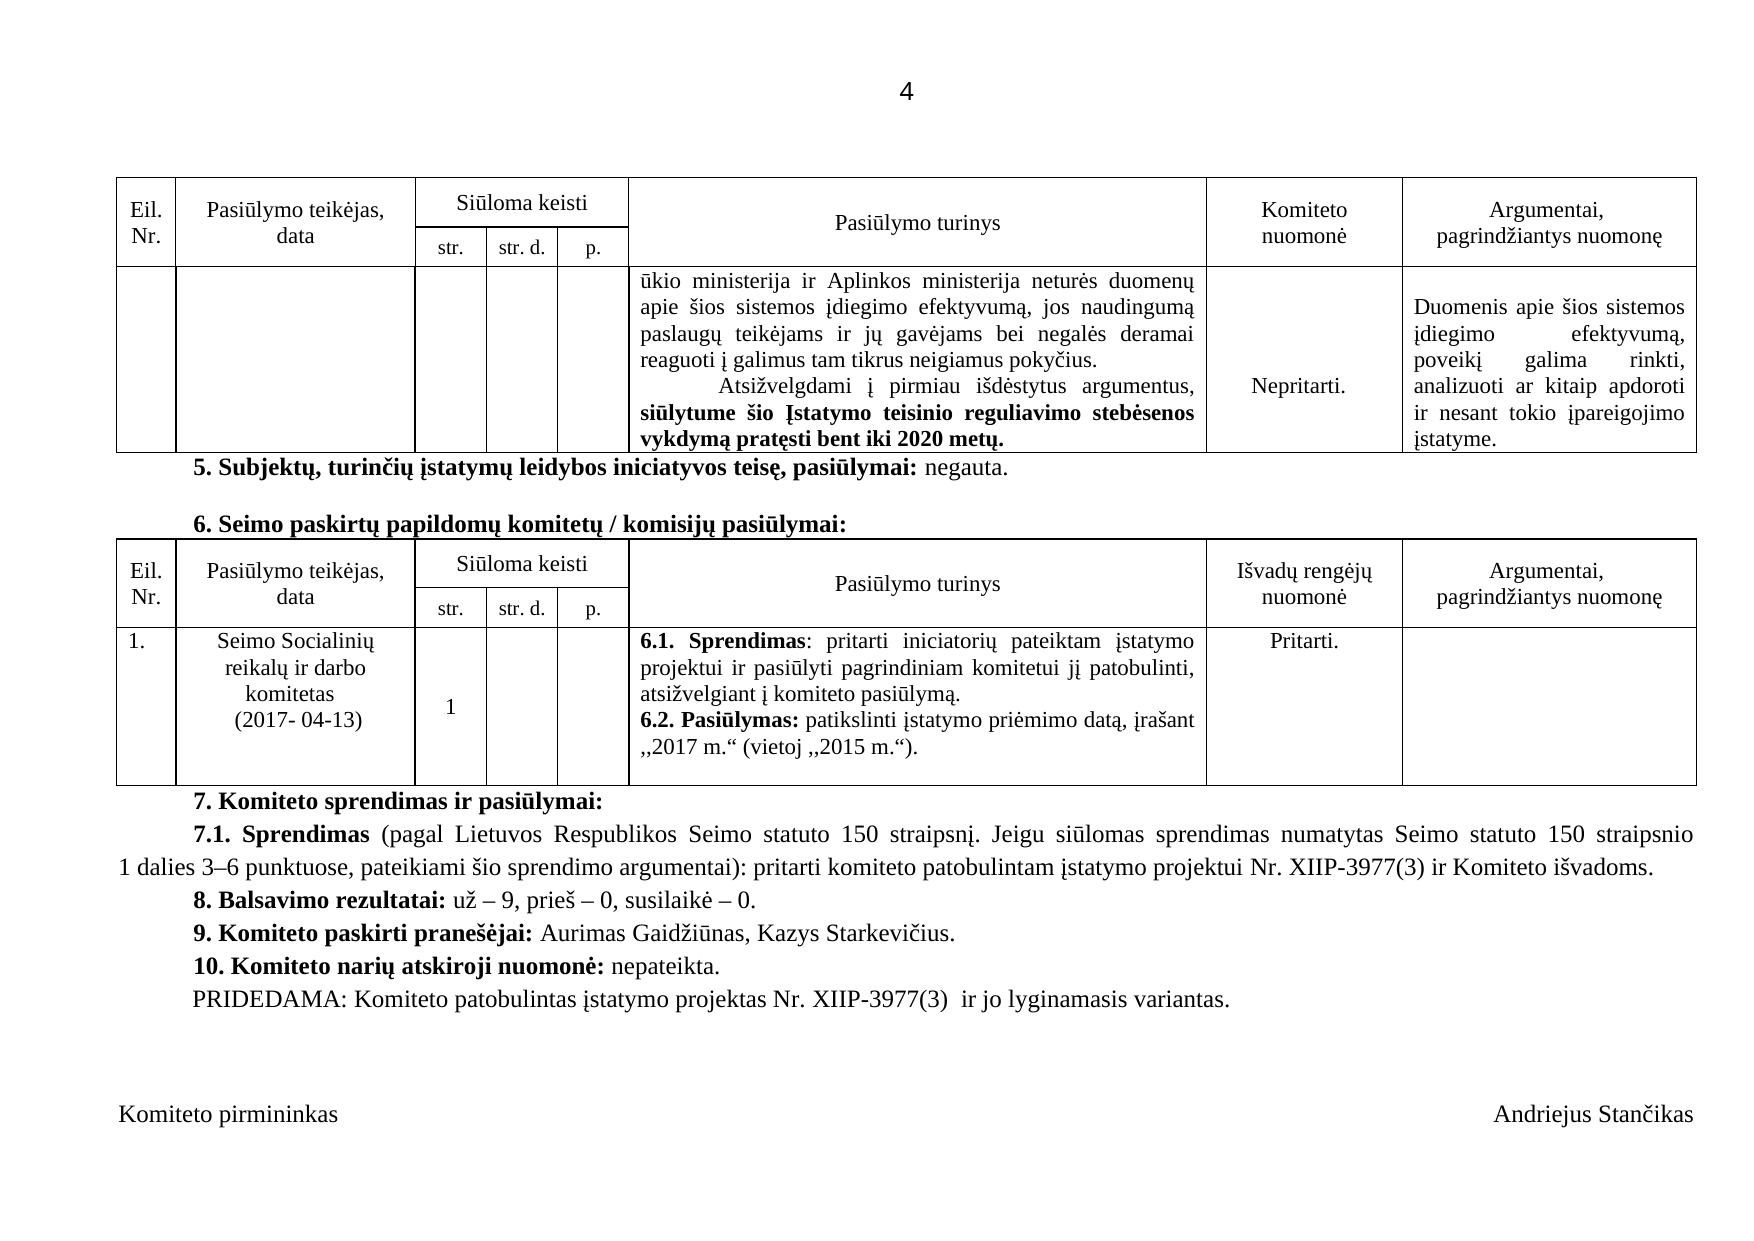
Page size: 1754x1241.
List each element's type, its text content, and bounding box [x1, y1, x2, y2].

table_header Argumentai, pagrindžiantys nuomonę [1403, 540, 1696, 627]
table_cell [117, 267, 175, 451]
table_header Eil. Nr. [117, 178, 175, 266]
table_cell [558, 628, 628, 785]
table_header Pasiūlymo teikėjas, data [177, 540, 414, 627]
table_cell p. [558, 588, 628, 627]
table_header Komiteto nuomonė [1207, 178, 1402, 266]
table_cell str. [416, 228, 486, 266]
table_header Pasiūlymo turinys [630, 540, 1206, 627]
table_cell ūkio ministerija ir Aplinkos ministerija neturės duomenų apie šios sistemos įdiegimo efektyvumą, jos naudingumą paslaugų teikėjams ir jų gavėjams bei negalės deramai reaguoti į galimus tam tikrus neigiamus pokyčius. Atsižvelgdami į pirmiau išdėstytus argumentus, siūlytume šio Įstatymo teisinio reguliavimo stebėsenos vykdymą pratęsti bent iki 2020 metų. [630, 267, 1206, 451]
text PRIDEDAMA: Komiteto patobulintas įstatymo projektas Nr. XIIP-3977(3) ir jo lyginamasis variantas. [192, 984, 1695, 1013]
table_cell 1 [416, 628, 486, 785]
text 6. Seimo paskirtų papildomų komitetų / komisijų pasiūlymai: [118, 509, 1695, 538]
table_cell [487, 628, 557, 785]
table_cell Nepritarti. [1207, 267, 1402, 451]
text 8. Balsavimo rezultatai: už – 9, prieš – 0, susilaikė – 0. [118, 885, 1695, 914]
text Komiteto pirmininkas Andriejus Stančikas [118, 1099, 1695, 1128]
text 9. Komiteto paskirti pranešėjai: Aurimas Gaidžiūnas, Kazys Starkevičius. [118, 918, 1695, 947]
table_cell [1403, 628, 1696, 785]
table_cell str. d. [487, 588, 557, 627]
table_header Pasiūlymo teikėjas, data [176, 178, 415, 266]
text 10. Komiteto narių atskiroji nuomonė: nepateikta. [118, 951, 1695, 980]
table_cell Pritarti. [1207, 628, 1402, 785]
table_header Eil. Nr. [117, 540, 175, 627]
table_cell [177, 267, 414, 451]
text 7.1. Sprendimas (pagal Lietuvos Respublikos Seimo statuto 150 straipsnį. Jeigu siūlomas sprendimas numatytas Seimo statuto 150 straipsnio 1 dalies 3–6 punktuose, pateikiami šio sprendimo argumentai): pritarti komiteto patobulintam įstatymo projektui Nr. XIIP-3977(3) ir Komiteto išvadoms. [118, 819, 1695, 881]
table_cell p. [558, 228, 628, 266]
table_header Siūloma keisti [416, 178, 628, 226]
table_header Pasiūlymo turinys [629, 178, 1206, 266]
table_cell 1. [117, 628, 175, 785]
table_cell [416, 267, 486, 451]
table_cell 6.1. Sprendimas: pritarti iniciatorių pateiktam įstatymo projektui ir pasiūlyti pagrindiniam komitetui jį patobulinti, atsižvelgiant į komiteto pasiūlymą. 6.2. Pasiūlymas: patikslinti įstatymo priėmimo datą, įrašant ,,2017 m.“ (vietoj ,,2015 m.“). [630, 628, 1206, 785]
table_cell Duomenis apie šios sistemos įdiegimo efektyvumą, poveikį galima rinkti, analizuoti ar kitaip apdoroti ir nesant tokio įpareigojimo įstatyme. [1403, 267, 1696, 451]
table_cell [487, 267, 557, 451]
text 7. Komiteto sprendimas ir pasiūlymai: [118, 786, 1695, 815]
table_header Išvadų rengėjų nuomonė [1207, 540, 1402, 627]
table_cell str. d. [487, 228, 557, 266]
table_cell str. [416, 588, 486, 627]
table_cell [558, 267, 628, 451]
table_header Argumentai, pagrindžiantys nuomonę [1403, 178, 1696, 266]
table_cell Seimo Socialinių reikalų ir darbo komitetas (2017- 04-13) [177, 628, 414, 785]
text 5. Subjektų, turinčių įstatymų leidybos iniciatyvos teisę, pasiūlymai: negauta. [118, 453, 1695, 481]
table_header Siūloma keisti [416, 540, 628, 587]
